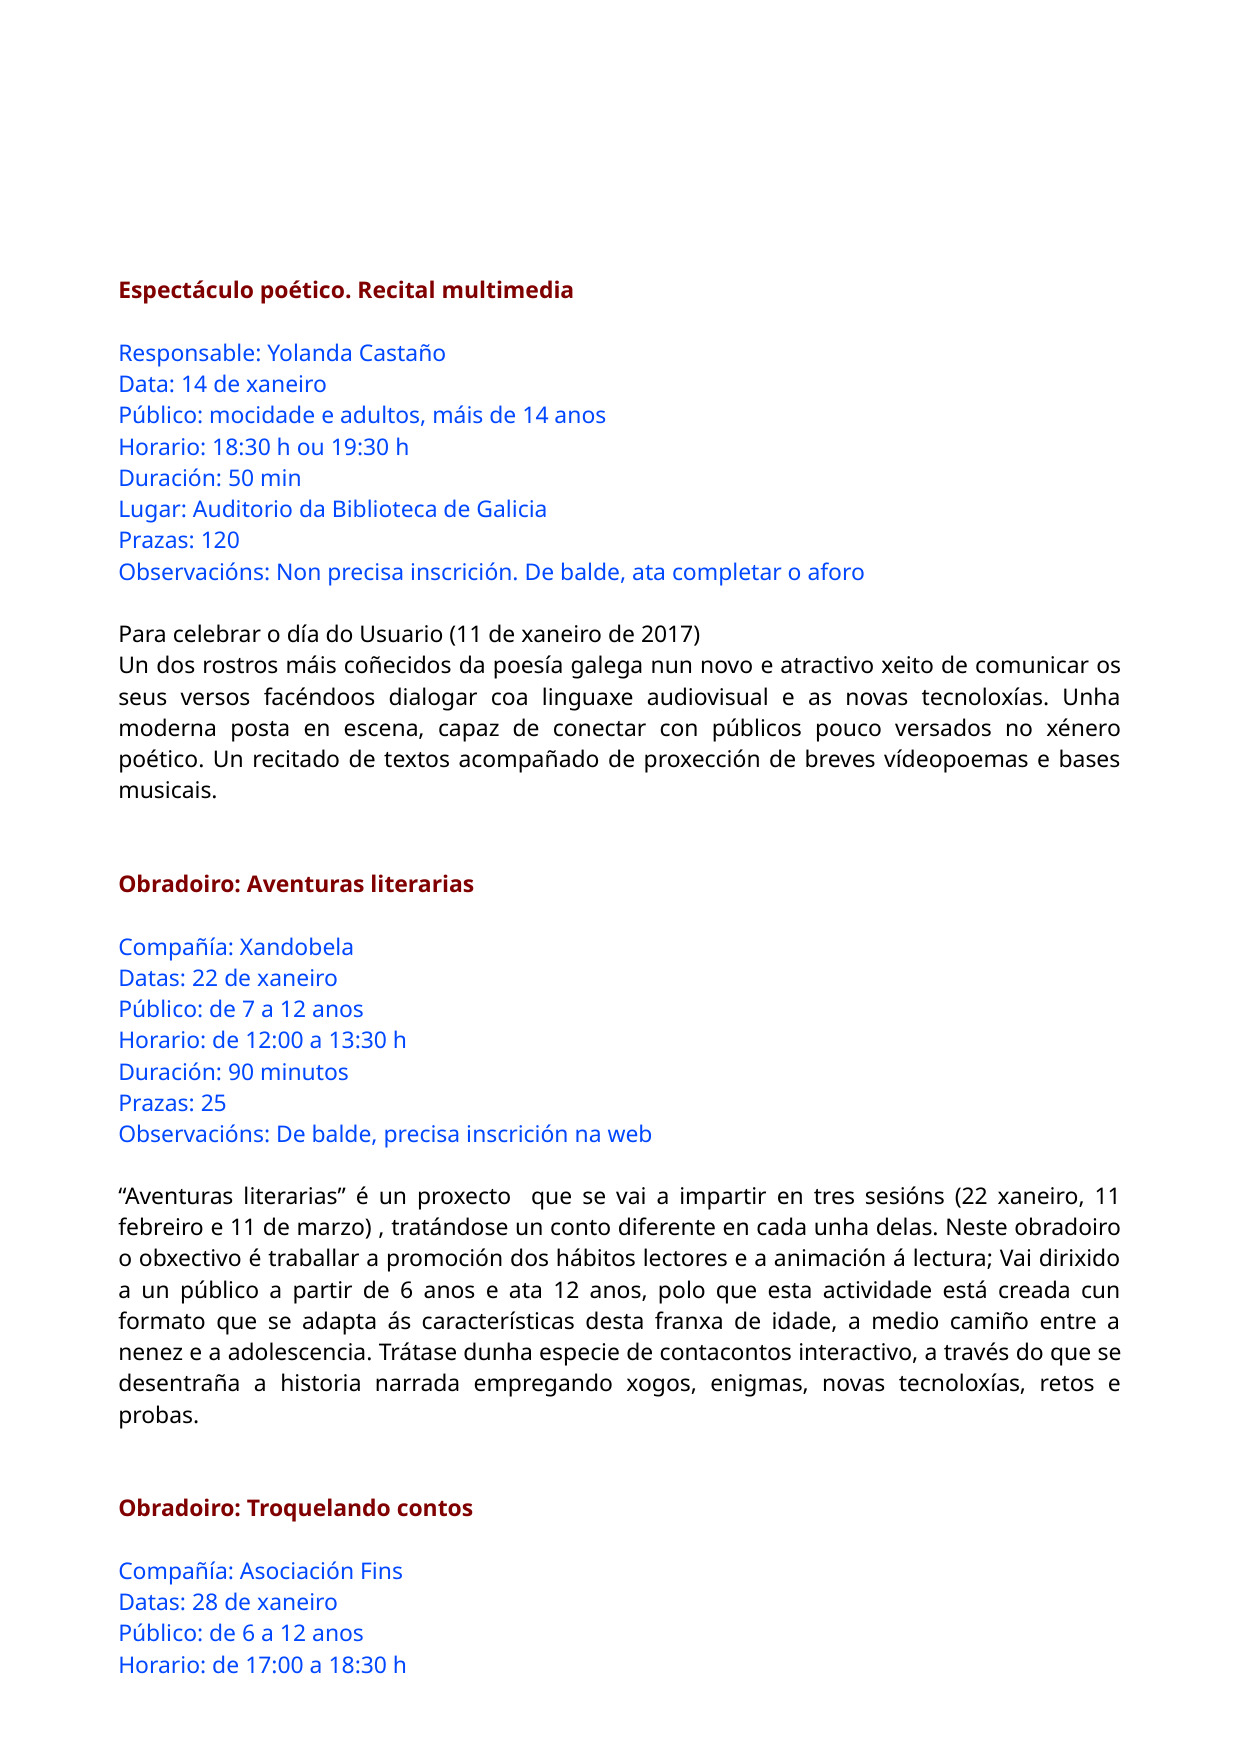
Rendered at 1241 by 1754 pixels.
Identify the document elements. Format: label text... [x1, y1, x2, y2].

text Duración: 50 min [118, 462, 1122, 493]
text Horario: de 12:00 a 13:30 h [118, 1024, 1122, 1056]
text Un dos rostros máis coñecidos da poesía galega nun novo e atractivo xeito de comunicar os seus versos facéndoos dialogar coa linguaxe audiovisual e as novas tecnoloxías. Unha moderna posta en escena, capaz de conectar con públicos pouco versados no xénero poético. Un recitado de textos acompañado de proxección de breves vídeopoemas e bases musicais. [118, 649, 1122, 806]
text Horario: 18:30 h ou 19:30 h [118, 431, 1122, 462]
text Para celebrar o día do Usuario (11 de xaneiro de 2017) [118, 618, 1122, 649]
text Prazas: 120 [118, 524, 1122, 556]
text Responsable: Yolanda Castaño [118, 337, 1122, 368]
text “Aventuras literarias” é un proxecto que se vai a impartir en tres sesións (22 xaneiro, 11 febreiro e 11 de marzo) , tratándose un conto diferente en cada unha delas. Neste obradoiro o obxectivo é traballar a promoción dos hábitos lectores e a animación á lectura; Vai dirixido a un público a partir de 6 anos e ata 12 anos, polo que esta actividade está creada cun formato que se adapta ás características desta franxa de idade, a medio camiño entre a nenez e a adolescencia. Trátase dunha especie de contacontos interactivo, a través do que se desentraña a historia narrada empregando xogos, enigmas, novas tecnoloxías, retos e probas. [118, 1180, 1122, 1430]
text Compañía: Xandobela [118, 931, 1122, 962]
text Lugar: Auditorio da Biblioteca de Galicia [118, 493, 1122, 524]
text Compañía: Asociación Fins [118, 1555, 1122, 1586]
text Público: mocidade e adultos, máis de 14 anos [118, 399, 1122, 431]
text Observacións: Non precisa inscrición. De balde, ata completar o aforo [118, 556, 1122, 587]
text Duración: 90 minutos [118, 1056, 1122, 1087]
text Observacións: De balde, precisa inscrición na web [118, 1118, 1122, 1149]
text Prazas: 25 [118, 1087, 1122, 1118]
text Público: de 7 a 12 anos [118, 993, 1122, 1024]
text Espectáculo poético. Recital multimedia [118, 274, 1122, 306]
text Público: de 6 a 12 anos [118, 1617, 1122, 1649]
text Obradoiro: Troquelando contos [118, 1492, 1122, 1524]
text Datas: 22 de xaneiro [118, 962, 1122, 993]
text Datas: 28 de xaneiro [118, 1586, 1122, 1617]
text Data: 14 de xaneiro [118, 368, 1122, 399]
text Obradoiro: Aventuras literarias [118, 868, 1122, 899]
text Horario: de 17:00 a 18:30 h [118, 1649, 1122, 1680]
